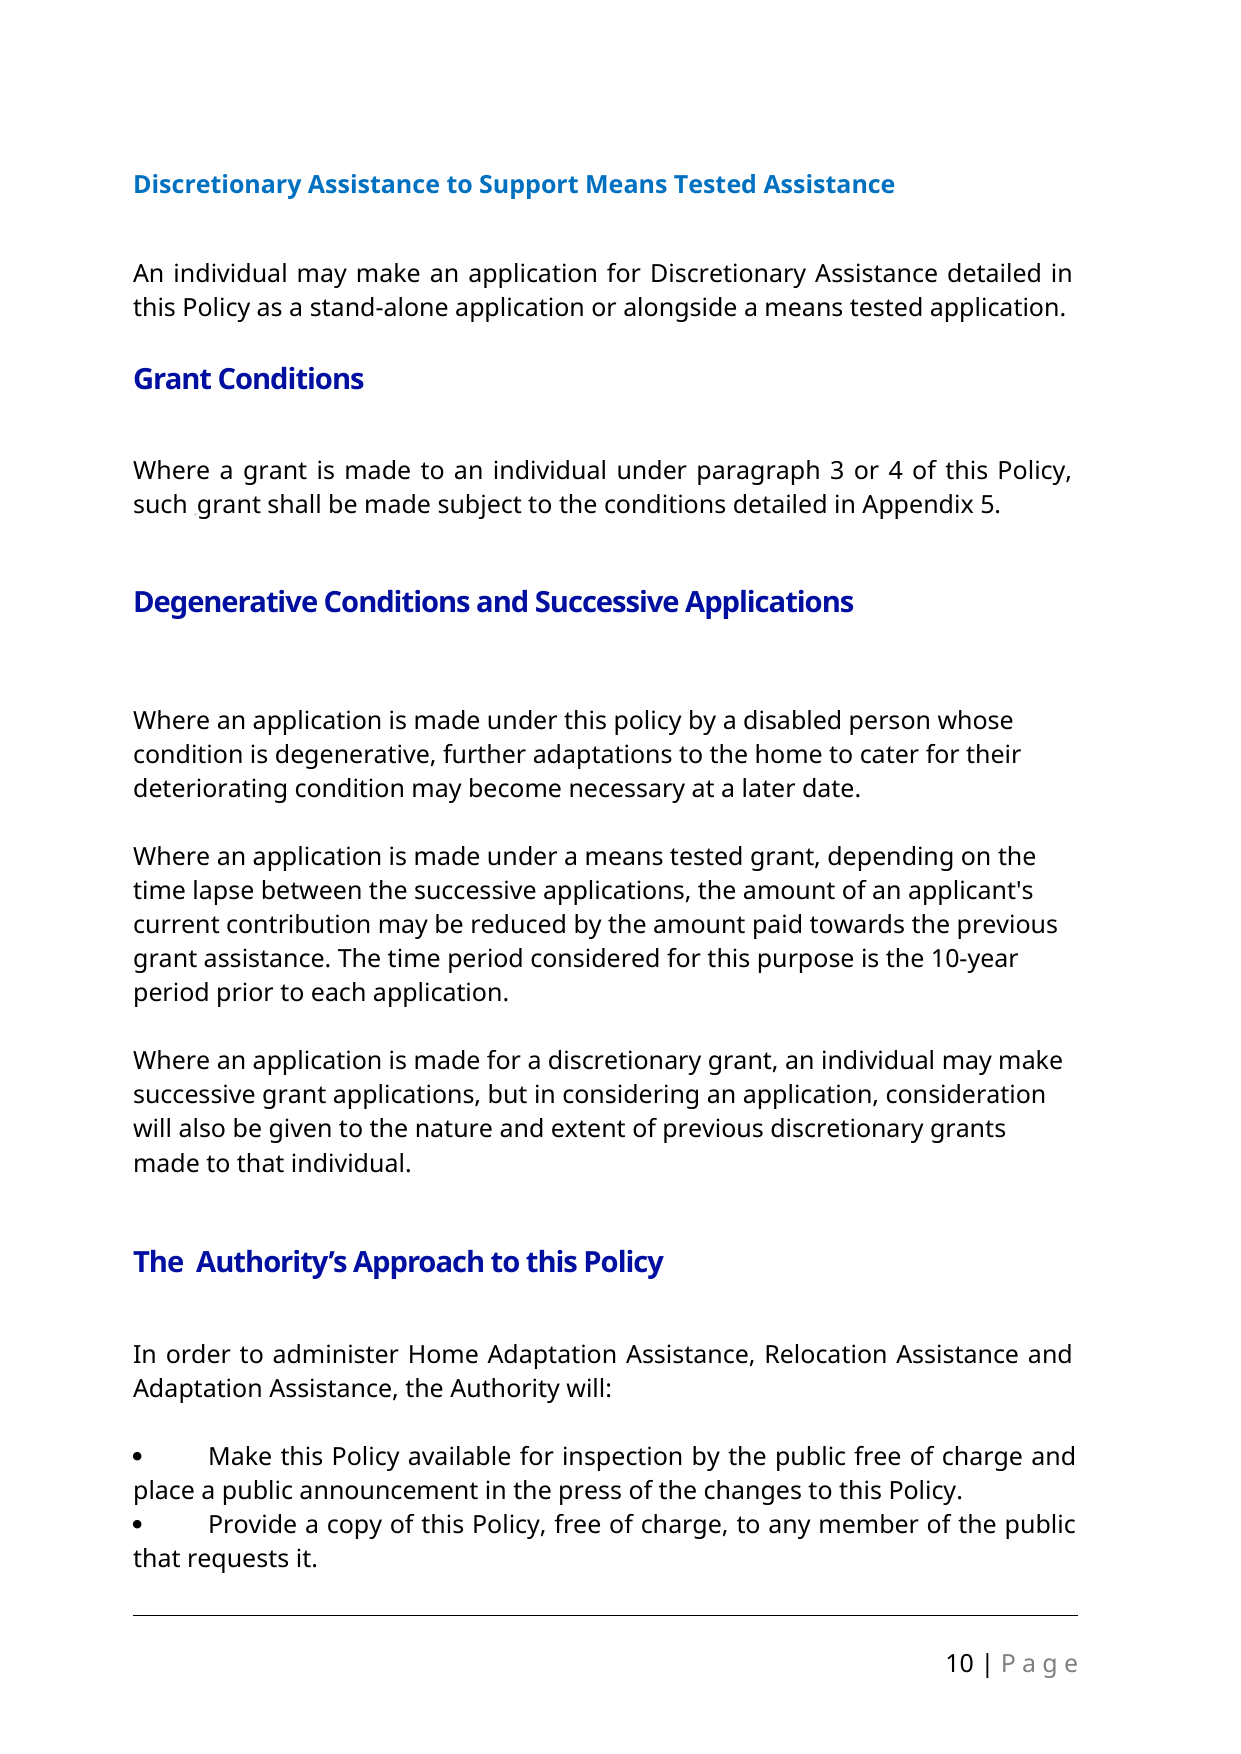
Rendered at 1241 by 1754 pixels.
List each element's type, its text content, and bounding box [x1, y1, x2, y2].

text Where an application is made for a discretionary grant, an individual may make successive grant applications, but in considering an application, consideration will also be given to the nature and extent of previous discretionary grants made to that individual. [133, 1043, 1068, 1179]
list Make this Policy available for inspection by the public free of charge and place a public announcement in the press of the changes to this Policy. [133, 1438, 1077, 1507]
text In order to administer Home Adaptation Assistance, Relocation Assistance and Adaptation Assistance, the Authority will: [133, 1336, 1074, 1404]
text An individual may make an application for Discretionary Assistance detailed in this Policy as a stand-alone application or alongside a means tested application. [133, 256, 1074, 324]
subtitle Grant Conditions [133, 358, 1078, 398]
text Where an application is made under this policy by a disabled person whose condition is degenerative, further adaptations to the home to cater for their deteriorating condition may become necessary at a later date. [133, 702, 1078, 804]
list Provide a copy of this Policy, free of charge, to any member of the public that requests it. [133, 1507, 1077, 1575]
subtitle The Authority’s Approach to this Policy [133, 1242, 1078, 1281]
text Where a grant is made to an individual under paragraph 3 or 4 of this Policy, such grant shall be made subject to the conditions detailed in Appendix 5. [133, 453, 1074, 521]
subtitle Discretionary Assistance to Support Means Tested Assistance [133, 167, 1078, 201]
subtitle Degenerative Conditions and Successive Applications [133, 581, 1078, 621]
text Where an application is made under a means tested grant, depending on the time lapse between the successive applications, the amount of an applicant's current contribution may be reduced by the amount paid towards the previous grant assistance. The time period considered for this purpose is the 10-year period prior to each application. [133, 839, 1074, 1009]
